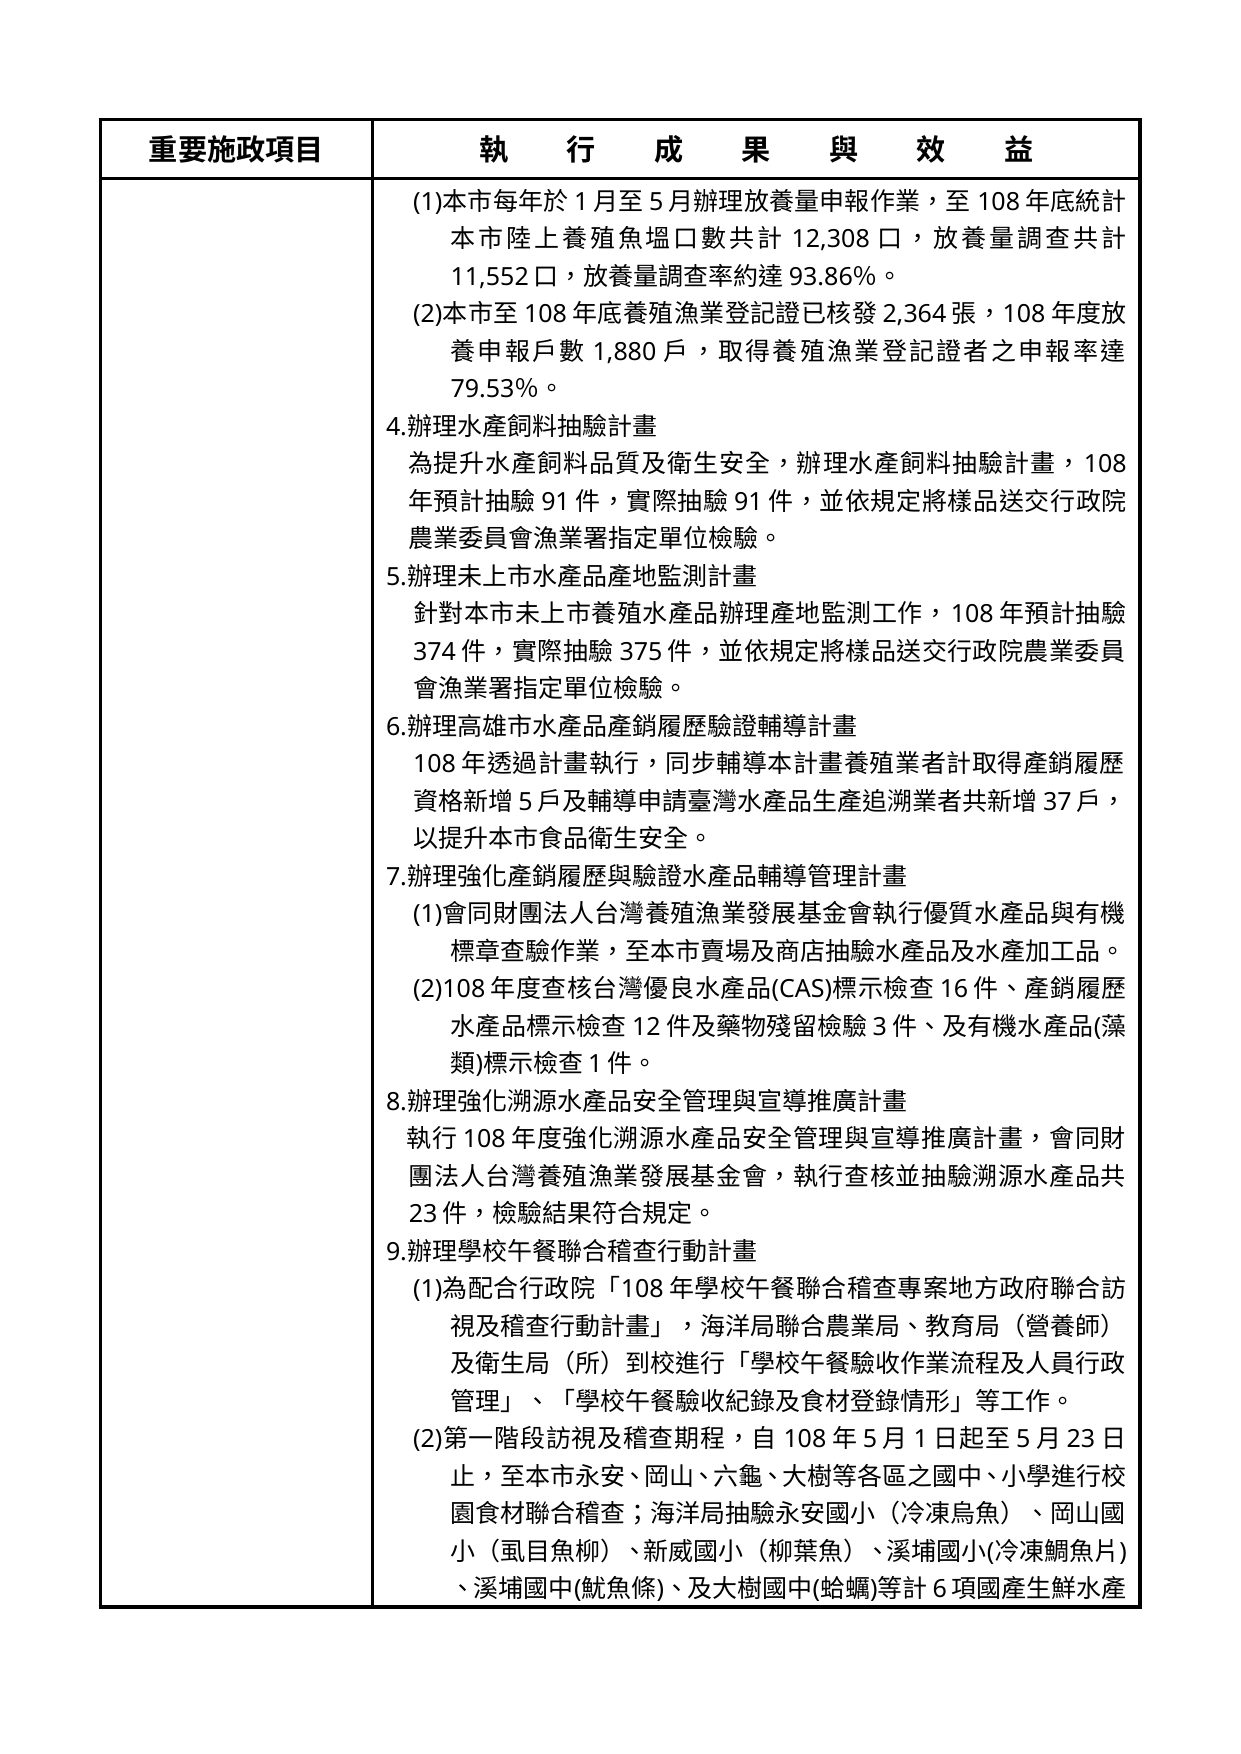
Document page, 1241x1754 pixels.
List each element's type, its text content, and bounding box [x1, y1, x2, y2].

table_header 執 行 成 果 與 效 益 [374, 121, 1138, 177]
table_header 重要施政項目 [102, 121, 371, 177]
table_cell [102, 180, 371, 1605]
table_cell 1.辦理研究、發展、考核、文書檔案管理。 2.完成現行檔案建檔36,567件。 依「政府採購法」、「事務管理手冊」及府頒相關規定，辦理庶務採購及財產建檔管理。 辦理歲計、會計及統計業務 1.配合年度施政計畫及法令規定，籌編年度預算。 2.依據相關法令規定執行年度各項預算，發揮預算執行之最高效益。 3.依照市府統計相關規定，加強統計資料之整理編報。 1.踐行人事公開、貫徹考、訓、用合一，以達專才專用、適才適用。 2.落實考試用人政策，活化人力配置，108年申請相關考試任用計畫分配考試及格人員如下： (1)高普考試5人。 (2)地方特考2人。 3.綜覈名實、信賞必罰，準確客觀考核及強化績效管理制度。各單位主管確能依公務人員考績法等相關規定、平時考核紀錄及獎懲等作為年終考績重要參考依據，並依業務執行績效作準確客觀之考評，以落實績效管理。 4.提升公務人員英語能力，促進公務人力國際化。海洋局通過英語檢定人數達25人，比例達29.76%。 5.落實推動型塑學習型政府行動方案，鼓勵公務人員終身學習。年平均業務相關學習時數達45.64小時，其中數位學習時數16.73小時，實體時數平均28.34小時。 1.對內辦理廉政會報暨宣導計14案，並透過法令測驗、教育訓練、專題演講等方式辦理各項政風法令宣導。 2.對外辦理社會參與宣導計6案，運用本市辦理各項大型活動時機行銷廉能政策，舉辦反貪、反詐騙、消費者保護及公務機密暨機關安全維護之有獎徵答活動。 3.辦理公務機密及機關安全維護定期及不定期檢查計4案，並配合機關活動辦理安全維護會報暨宣導計20案，藉以杜絕洩密案件及危安事故發生。 4.受理公職人員財產申報計8案，並辦理前年度財產申報實質審查暨前後年度比對計1案。 1.興達漁港 (1)興達漁港水環境改善計畫-興達港碼頭水岸環境及親水設施營造(第一期) (2)興達港碼頭水岸環境及親水設施營造(第二期) (3)高雄市興達漁港港池疏浚工程 2.彌陀漁港 (1)彌陀漁港舊泊區及海岸光廊環境及親水設施營造 (2)彌陀漁港上架場及冷凍設施改善工程 3.蚵仔寮漁港 (1)蚵仔寮漁港疏浚工程 (2)蚵子寮漁港堤防護岸保護及景觀改造工程 (3)蚵子寮漁港碼頭及景觀改造 (4)蚵仔寮魚貨直銷中心景觀營造工程 4.前鎮漁港 (1)前鎮污水處理廠整修工程 (2)前鎮暨周遭漁港水環境改善計畫-前鎮暨周遭漁港水域環境改善景觀改造計畫 (3)前鎮漁港西岸碼頭輸銷歐盟卸魚場內浴廁遷建工程 (4)108年前鎮漁港碼頭鋪面改善暨岸電擴充工程 5.中洲漁港 中洲漁港老舊碼頭、疏浚及景觀營造 6.小港地區漁港 小港臨海新村漁港景觀改造計畫 7.中芸漁港 (1)中芸漁港避風泊地碼頭改善工程 (2)中芸整補場及港區環境改善 (3)林園觀景平台改善工程 8.養殖及農路改善工程 (1)LNG海水管線擴充工程(石斑路) (2)永安養殖漁業生產區魚塭土溝及塭堤道路改善工程 (3)彌陀漁港養殖供水設施工程 (4)彌陀養殖區排水渠道牆身加高工程 (5)108年度公告養殖區農路工程 (6)高雄市養殖漁業生產區排水路清淤工作 9.其他漁業及海洋工程 (1)岡山魚市場新建工程 (2)鳳山行政中心海洋局辦公室搬遷至後3棟樓辦公室裝修工程 1.為維護船舶停泊秩序及安全需要，公告修訂本市遊艇碼頭泊位，興達漁港15席，鼓山漁港24席。 2.為防範颱風期間海上漂流木(物)湧入漁港，業於中芸、汕尾、鳳鼻頭等3處鄰近高屏溪出海口易受漂流木入侵頻率較高之漁港，各辦理1場攔木網佈設演練，俾利颱風及汛期期間因應佈設，維護漁民生命財產安全。 3.辦理高雄市轄各漁港浮木、漂流物清除處理工作（開口契約），總清除經費580萬7,000元，計執行漂流木清除900噸。 4.完成本市16處漁港清潔維護工作，總經費1,715萬5,000元，計清除廢棄物約1,554.9公噸，廢油回收5,090公升。 5.為杜絕登革熱大流行，除舉辦登革熱防治講習外，亦在各漁港區域進行戶外噴藥工作，並依序在各漁港執行碼頭、閒置漁船等噴藥作業，並以海水沖洗魚市場碼頭面，排水溝及廢輪胎等易積水部分加灑海鹽以加強孳生源清除工作，達到全方位防治登革熱的目標。另前鎮漁港環境清潔維護工作，於本(108)年10月23日接受行政院農業委員會漁業署辦理之第一類漁港環境清潔評鑑，成績優良。 6.為加強港區安全巡視及公共安全維護，針對違反漁港法（含氨氣外洩事件等）處理方式： (1)開立改善通知單，計15件。 (2)開立行政處分書，計4件，裁罰金額18萬元。 7.落實漁港多元化利用，核准本國籍漁船以外船舶，進入漁港之件 數： (1)外國籍冷凍商輪進港卸魚作業13件。 (2)外籍漁船進港作業14艘件。 (3)工作船或其他船舶進港作業29艘。 8.收取漁港管理費1,761萬8,842元。 9.鼓山漁港每日平均停泊遊艇23艘，停泊率95.83%，另興達漁港每日平均停泊遊艇30艘，依據符合遊艇停泊條件實際可供停泊之15船席核算，停泊率200%。 上竹里漁港遭民眾堆置私人物品，影響港區環境清潔及觀瞻，遂於108年3月14日公告「上竹里漁港辦理漁港區域內無籍船筏及不明物資清除」相關事宜，並於108年6月6日完成強制執行清除工作，共清除2.5噸不明物資。 小港臨海新村漁港違規物件影響港區環境清潔及觀瞻，經海洋局分別於108年4月及10月執行清除作業，共清除18.5頓。 中芸漁港碼頭及舊有上架場周邊環境堆置許多不明廢棄物，經海洋局分別於108年5月28日及6月4日執行清除工作，清除上架場鐵皮屋、機具設備、大型木材、漁具網具、船舶及建築物等廢棄物，共清除35.22噸。 前鎮漁港於108年10月19日及10月21日分別執行不明物資清理及登革熱防疫清除工作，清除碼頭面家具、鐵桶、木箱、纜繩、棧板等廢棄物，共清除12.73噸。 汕尾漁港於108年11月21日執行廢棄網漁具等物資清理，清除碼頭面鐵桶、木箱、漁網、纜繩、棧板等廢棄物，共清除20.5噸。執行後顯著改善港區環境整潔及落實土地正義，杜絕病媒蚊孳生及私自占用等情事，確保漁港環境整潔及靠泊安全，提供優質的漁港水岸環境。 為確保漁港環境整潔及靠泊安全，依法公告併清除上竹里無籍(主)廢船筏2艘，以提供優質的漁港水岸環境。 配合中央推動海洋再生能源及綠能發展，經濟部提出於興達港設置「高雄海洋科技產業創新專區」計畫，以「海洋工程」、「海洋工程人才培訓」、「海洋科技產業」、「海洋創新材料」為四大發展主軸，設置海洋工程區及三個培訓及研發中心：海洋科技工程人才培訓中心、海洋科技產業創新研發中心及海洋科技工程材料研發中心，政府投入經費約為43.6億元。民間投資34.21億元成立興達海基公司興建套筒式(jacket)水下基礎生產廠房、碼頭重建，執行期程為106-109年止，總經費77.81億元。其中於107年4月15日動工興建離岸風電水下基礎設施廠房、新建辦公大樓及重件碼頭及建置離岸風電水下基礎產線，相關工程已於108年12月27日完成，預計每年可供應國內離岸風電50~60座水下基礎。三中心於108年5月31日動工，預計於109年7月完成主建物工程竣工。 海洋事務之企劃、交流及發展 1.辦理海洋環境教育－校園巡迴列車 自108年1月1日起至12月31日止，前往30所小學，參與授課人數約有2,300人，授課講師利用生動活潑的教學方式帶領學童認識海洋生物，並以有獎徵答的互動教學模式，藉由深入淺出的方式勾起學童對於海洋生物的好奇心，讓學童從輕鬆活潑的課程中體認到海洋生物的多種樣貌。為豐富海洋環境教育教材，108年海洋教育結合AR擴增實境技術，為學童在課堂上打造一個身臨其境的美麗海洋世界，提升學童對海洋議題的關注與興趣，以達推廣海洋教育之目的。 2.108年6月、12月發行「海洋高雄」電子期刊共二期。 1.海洋資源之開發利用、生態保育、養護管理 (1)為培育沿近海高經濟漁業資源，增加漁民收益，配合「臺灣漁業永續發展協會」等單位於108年1月至12月間在蚵子寮、茄萣、彌陀、林園、永安施放布氏鯧鰺、黃錫鯛、黑鯛魚、雞赤鰭笛鯛及烏魚共397.9萬尾，藉以增加市轄海域魚類資源。 (2)補助東南沙漁民服務站維護相關經費計8萬元。 2.海洋環境之監測及保護 (1)辦理「108年高雄市海域環境監測計畫」。 (2)每季辦理1次海域水文、水質、底質及生態採樣。 (3)持續更新並維護「高雄市海洋環境資訊系統」。 3.積極參與海洋環境資源保護組織，推動海洋環境及資源養護之工作 (1)參與台灣珊瑚礁學會。 (2)參與財團法人台灣海洋污染防治協會。 (3)參與社團法人臺灣海洋產學策進會。 (4)參與中華民國海洋學會。 (5)參與中華民國海洋事務與政策協會。 4.辦理海底（漂）垃圾清除處理暨海洋環境教育宣傳活動 (1)108年度共辦理10趟次海洋垃圾調查及清除作業和16場次海洋環境教育宣導活動。 (2)持續推辦環保艦隊，結合環保局資源回收兌換獎勵辦理，宣導將船舶出海作業所產生之廢棄物及資源回收物攜回岸上。 1.海污防治工作之協調聯繫與執行 (1)108年8月21日至22日辦理「108年度海洋污染防治專業訓練班」。 (2)108年執行海洋污染災害應變通報處理事件11件。 (3)108年執行市轄海域稽查12次，陸域稽查75次。 2.海洋污染防治及災害緊急應變計畫策定執行，另更新設備地圖，並調查彙整本市轄各公務機關、各公民營企業之海洋污染應變器材，以備海洋油污染緊急應變所需。 3.重大海洋污染應變演練 108年9月20日與台灣中油股份有限公司等高雄市海洋團隊成員共同辦理「108年高雄市海洋團隊3D海洋重大油污染緊急應變演習（國家災防日系列活動）」。 4.編修海洋局緊急事故處理手冊 為因應各局處人事及實際應變程序異動，於108年3月修訂標準化處理架構及程序，以有效建立處理緊急應變事故各機關之縱向及橫向聯繫。 1.配合辦理「108年高雄市海嘯災害兵棋推演」 海洋局配合本府於108年10月25日辦理「108年高雄市海嘯災害兵棋推演」，本次兵棋推演採「無腳本」、「議題式」進行，想定可能發生之海嘯災害狀況達17項，至於「想定狀況」及「處置單位」由擔任指揮官陳秘書長現場隨機選定。 2.辦理海嘯災害防治宣導 (1)為加強海嘯防災宣導，讓本市地區民眾對海嘯災害有更深的認識，於多項活動現場發放海嘯宣導摺頁、懸掛海嘯宣導立軸、布條及撥放海嘯宣導短片並進行海嘯常識及原則有獎徵答以達海嘯宣導效能，讓民眾瞭解海嘯發生時之應變作為，對爾後防災工作更有助力。 (2)協助本府災害防救辦公室辦理災害防救業務執行計畫撰寫，內容包含海嘯、海難及寒害等相關資料。 (3)不定時更新海洋局「海嘯防範專區」網站，該區提供「內政部消防署海嘯防範注意事項」、「地震海嘯來臨時避難十大準則」、「海嘯災害人員避難手冊」及「高雄市海嘯模擬分析及災害應變作業研究」、「內政部消防署海嘯防災須知手冊」等相關防災資料提供民眾參閱。 (4)本市旗津區為海嘯溢淹潛勢重要行政區之一，為宣導災害發生時疏散避難路線供民眾防災避難，海洋局108年12月23日已於旗津魚市場旁及旗津海岸公園各設置海嘯防災相關避難導引路線指示牌1支，並建立相關海嘯災防相關資訊。 1. 108年度郵輪到訪高雄計有29航次（58艘次），進出港旅客計有約9萬人次。 2.提升郵輪旅客通關服務品質 與高雄市菁英外語導遊協會合作執行「2019高雄港郵輪旅客服務計畫」，辦理人員培訓課程2梯次，提供郵輪旅客各種岸上觀光地圖摺頁，並派遣具外語能力人員至9號碼頭服務，協助國際郵輪旅客進行岸上觀光，行銷港都海洋魅力，另加強提升計程車載客服務品質、增設ATM及優化人工兌幣機制、提供旅客一卡通及接駁專車服務等。 3.與業界合作推廣郵輪產業 108年度麗星郵輪、歌詩達郵輪合計推出4航次高雄母港航線，前往那霸、宮古島等地，展開5-6天的旅程，海洋局積極輔導業者行銷宣傳以高雄為母港航班，包含協助業者辦理記者會，刊登媒體廣告、媒介業者辦理產品說明會、拍攝宣導短片等，讓市民認識郵輪觀光產業，拓展中南部郵輪市場，落實高雄郵輪母港政策，全面提升本市國際觀光效益。 另與高雄港務分公司深化合作，針對高檔國際郵輪威士特丹號，辦理迎賓送客以及推廣岸上深度旅遊等活動，並配合辦理高雄物產市集與輔導優質水產品廠商了解國際郵輪物流市場。 1.免費開放西子灣南岬頭沙灘 為提供民眾休閒賞景空間，積極協商中山大學並興建西子灣南岬頭景觀步道，供民眾免費由此步道進入西子灣南岬頭沙灘地觀賞西子灣美景及大船出入港，開放時間為每日上午9時至下午18時止，經統計108年度到訪遊客計11萬9,698人次。 2.為整合高雄沿海具漁村文化之特殊亮點觀光資源，推廣高雄港至蚵子寮漁港之藍色公路航線遊程，並由旅行業者經營，提供民眾體驗海上休閒遊憩活動及陸上漁鄉旅遊機會。另結合地方產業配合節慶活動提供漁港客船體驗，吸引國內外觀光客到漁鄉旅遊，108年度藍色公路航線計行駛12航次，總體驗人數1,395人次。 為行銷宣傳台灣遊艇製造工藝，積極拓展東南亞及美國市場，於108年分別前往「泰國海事與離岸設備博覽會」(TMOX)及「美國羅德岱堡國際遊艇展」(FLIBS)辦理遊艇國際交流會、設攤行銷宣傳，並進行招商引資，同時於美國會晤羅德岱堡市市長及邁阿密市政府，除鞏固雙方姊妹市情誼外，更強化彼此在遊艇、郵輪及觀光等產業合作關係。另舉辦「高雄遊艇國際交流會」，邀請來自新加坡相關經銷代理商及船廠來台，與國內業者進行經驗交流與學習，並媒合雙方洽談商機。 1.辦理漁業執照核(換)發、建造、改造等823件。 2.核發漁船配油手冊521件。 3.核處漁船(員)各類違規4件。 4.補助漁船檢查規費計55萬4300元。 5.補助高雄區漁會漁業專用及通訊電台營運經費1百萬元。 6.核發108年度漁船獎勵休漁，經漁業署核定共有1,158艘漁船筏符合資格，核發獎勵金額共計新台幣4,498萬5,800元整。 1.核發漁船船員手冊5,401件及外國籍船員證364件。 2.辦理大陸船員往返通航港口至暫置場所陸運接駁案件計67艘次，181人次。 3.核發大陸船員識別證23張。 4.辦理漁船船員經歷證明及職務代理236件。 5.聯合相關單位稽查沿近海漁業資源養護管理48次。 1.健全遠洋漁業發展：配合中央加強宣導三大洋區遠洋漁業管理法規。 2.發揮國外基地功能：協助國外基地漁船及船員事務之處理。 3.漁船及船員之管理 (1)受理遠洋漁船僱用之大陸船員申請進入境內水域251艘次，核准大陸船員進港人數計655人次。 (2)受理遠洋漁船僱用外籍船員報備1,240艘次，僱用外籍船員計9,201人次。 1.辦理漁會年度考核工作 (1)依「漁會考核辦法」規定，漁會年度考核應於每年6月底完成評定，於108年5月13～16日至各區漁會辦理107年度漁會考核評定工作。 (2)107年度漁會考核評定成績，除小港、彌陀及高雄等3間區漁會考列優等外，其餘4間區漁會均考列甲等。 2.辦理農業產銷班評鑑（漁業）複評工作 108年6月4～5日邀集行政院農委會水試所專家組成評鑑小組，假輔導單位對市轄12個產銷班進行共同審查，完成產銷班評鑑複評工作。 3.輔導產銷班參加「108年度績優漁業產銷班」選拔 為輔導農業產銷班提升經營績效，促進新農業創新推動方案執行成效，發揮領航示範效果，海洋局積極輔導所轄產銷班參加行政院農業委員會舉辦「108年度績優農業產銷班」選拔，經由農業產銷班之基層輔導單位、直轄市及縣（市）政府、區農業改良場等3階段的逐級評選與推薦，本次在全國6,139個農業產銷班中，高雄市永安區水產養殖產銷班第9班獲選10個全國優良農業產銷班中唯一漁業產銷班，成績斐然。 1.辦理水產養殖經營講習 (1)為防範氣候劇變造成嚴重災害及增進漁民水產養殖經營觀念，委託國立高雄科技大學於108年7月10、11、12及17日，假本市永安區漁會、林園區漁會、路竹區老人活動中心及美濃區公所及辦理「108年度高雄市水產養殖經營講習」。 (2)講習會內容包含水產養殖經營管理、魚病用藥防治、智慧化養殖技術、水產品行銷、水產品加工技術、電商平台、天然災害預防、養殖漁業法規等理論與實務兼具之主題，並透過產學研界專家學者與漁民之經驗交流，共創高雄優質水產品。 2.規劃養殖漁業天然災害保險 (1)受到全球極端氣候變遷影響，本市遭受天然災害發生之頻率與強度增加，為推動養殖漁業天然災害保險制度，透過保險來轉嫁損失。 (2)海洋局除配合行政院農業委員會漁業署辦理養殖漁業低溫型保險（寒害危害）外，針對颱風豪雨危害，特與臺灣產物保險公司共同規劃本市養殖漁業天然災害降水型保單。 (3)海洋局108年度輔導養殖漁民完成投保「高雄地區降水量參數養殖水產保險」計25人；「溫度參數養殖水產保險」計30人；「溫度參數虱目魚養殖水產保險」計18人。 3.辦理養殖漁業放養量申（查）報作業 (1)本市每年於1月至5月辦理放養量申報作業，至108年底統計本市陸上養殖魚塭口數共計12,308口，放養量調查共計11,552口，放養量調查率約達93.86％。 (2)本市至108年底養殖漁業登記證已核發2,364張，108年度放養申報戶數1,880戶，取得養殖漁業登記證者之申報率達79.53％。 4.辦理水產飼料抽驗計畫 為提升水產飼料品質及衛生安全，辦理水產飼料抽驗計畫，108年預計抽驗91件，實際抽驗91件，並依規定將樣品送交行政院農業委員會漁業署指定單位檢驗。 5.辦理未上市水產品產地監測計畫 針對本市未上市養殖水產品辦理產地監測工作，108年預計抽驗374件，實際抽驗375件，並依規定將樣品送交行政院農業委員會漁業署指定單位檢驗。 6.辦理高雄市水產品產銷履歷驗證輔導計畫 108年透過計畫執行，同步輔導本計畫養殖業者計取得產銷履歷資格新增5戶及輔導申請臺灣水產品生產追溯業者共新增37戶，以提升本市食品衛生安全。 7.辦理強化產銷履歷與驗證水產品輔導管理計畫 (1)會同財團法人台灣養殖漁業發展基金會執行優質水產品與有機標章查驗作業，至本市賣場及商店抽驗水產品及水產加工品。 (2)108年度查核台灣優良水產品(CAS)標示檢查16件、產銷履歷水產品標示檢查12件及藥物殘留檢驗3件、及有機水產品(藻類)標示檢查1件。 8.辦理強化溯源水產品安全管理與宣導推廣計畫 執行108年度強化溯源水產品安全管理與宣導推廣計畫，會同財團法人台灣養殖漁業發展基金會，執行查核並抽驗溯源水產品共23件，檢驗結果符合規定。 9.辦理學校午餐聯合稽查行動計畫 (1)為配合行政院「108年學校午餐聯合稽查專案地方政府聯合訪視及稽查行動計畫」，海洋局聯合農業局、教育局（營養師）及衛生局（所）到校進行「學校午餐驗收作業流程及人員行政管理」、「學校午餐驗收紀錄及食材登錄情形」等工作。 (2)第一階段訪視及稽查期程，自108年5月1日起至5月23日止，至本市永安、岡山、六龜、大樹等各區之國中、小學進行校園食材聯合稽查；海洋局抽驗永安國小（冷凍烏魚）、岡山國小（虱目魚柳）、新威國小（柳葉魚）、溪埔國小(冷凍鯛魚片)、溪埔國中(魷魚條)、及大樹國中(蛤蠣)等計6項國產生鮮水產品並送檢驗，檢驗結果尚符合規定。 (3)第二階段訪視及稽查期程，自108年10月1日起至11月8日止，至本市苓雅、前鎮、仁武、鼓山等各區之高中、國中、小學進行校園食材聯合稽查；海洋局抽驗苓雅國中（月魚丁）、佛公國小（旗魚丁）、仁武高中（鯛魚丁）、龍華國小(鯛魚丁)、五甲國中(虱目魚柳)、正興國小(文蛤)、彌陀國中(鯛魚丁)、維新國小(文蛤)、文山高中(烏魚丁)、南成國小(蚵)、鳳翔國小(旗魚丁)、漢民國小(河蜆)、鳳林國中(白蝦仁)、明義國中(鱈香魚)等計14項國產生鮮水產品並送檢驗，其中1件抽驗之月魚丁經檢驗其「甲基汞」超標，已函送本府衛生局依「食品安全衛生管理法」進行後續調查與處置，案經本府衛生局派員前往現場稽查，未見有月魚丁之庫存，查察現場環境衛生尚符合規範，另業者定期進行自主檢驗，檢驗結果皆符合規定，本府衛生局並面諭旨揭業者加強原物料之品質管理以確保食品衛生安全；其餘檢驗結果尚符合規定。 10.拓展高雄海味國內外市場 (1)結合台灣區冷凍水產工業同業公會參加國際性專業食品（海產品）展覽會，主打高雄海味品牌，於現場以產品展示及試吃品嚐等型式，推廣高雄5寶及台灣鯛等漁產品，以提高本市優質漁產品優質形象並開拓本市大宗魚貨之國際市場。 (2)108年度參與7場次專業性食品展覽會： Ⅰ.東京食品展：創造業績356萬美元。 Ⅱ.北美食品展：創造業績3,592萬美元。 Ⅲ.全球食品展：創造業績2,693.2萬美元。 Ⅳ.台北食品展：創造業績727萬美元。 Ⅴ.臺灣漁業展：創造業績17萬美元。 Ⅵ.高雄國際食品展：創造業績300萬美元。 Ⅶ.中國國際漁業博覽會：創造業績1,854萬美元。 11.辦理2019高雄國際食品展、2019台灣國際漁業展 (1)2019台灣國際漁業展，辦理情形如下： Ⅰ.2019台灣國際漁業展於108年9月26～28日於高雄展覽館(南館)正式展出。 Ⅱ.本屆(第5屆)漁業展結合第3屆「台灣國際農業週」，以雙展聯合展出呈現。 Ⅲ.本屆海洋局以「高雄海味」品牌結合城市行銷概念設置「高雄館」，與本市5家優質水產廠商(凱亞、魚之達人、晉欣、魚社長、飛洋)共同籌組參展，還有超萌之高雄5寶在現場民眾互動，讓觀展業者及民眾來到「高雄館」品嘗購買高雄海味。 (2)2019高雄國際食品展： Ⅰ.108年10月12日於高雄大遠百廣場召開展前記者會，10月24～27日於高雄展覽館(南館)正式展出。 Ⅱ.本屆(第13屆)食品展結合第5屆「高雄飯店、餐飲及烘培設備展」、第3屆「高雄清真產品展」，以三展合一型式呈現。 Ⅲ.海洋局與19家水產品廠商籌組「高雄海味專區」進駐高雄食品展。 12.高雄海味推廣 (1)網路推廣平台： 架設高雄海味優質水產品專區，於108年4月24日正式上線，期能加強高雄海味能見度，並協助媒合買賣雙方。 (2)推廣活動： Ⅰ.6月1日於台北希望廣場辦理「高雄海味 鱸魚得水」推廣活動，行銷本市優質鱸魚產品，提升北部市場能見度。 Ⅱ.7月27日首次舉辦「2019高雄海味料理大賽」，計有9間本市四星級連鎖飯店業者熱情參與，以高雄五寶(包含鮪魚、魷魚、秋刀魚、石斑魚及虱目魚)入菜，料理大賽前三名為翰品酒店、漢來美食及圓山大飯店，也透過飯店連鎖系統推廣至旗下餐廳入菜，自9月1日起至12月31日正式販售，總銷售金額超過27萬元。並辦理北、高漁產品推廣活動，分別有10攤及8攤業者，共創下將近50萬元營業額佳績。 Ⅲ.9月26日至28日辦理「2019台灣國際漁業展」，海洋局將「高雄海味」品牌，結合城市行銷概念，設置「高雄館」參展，展示主題為「高雄海味 漁你相遇」，邀請本市6家優質水產廠商共同籌組參展。 Ⅳ.12月2日及12月9日各辦理1場清真認證輔導成果發表會，本年度成功輔導5家業者，共38品項水產品取得清真認證，將「高雄海味」推向穆斯林市場。 Ⅴ.12月18日至31日辦理高雄海味年節福袋活動，限量250份，福袋內容物包含鱸魚、青斑、午仔魚、龍膽魚塊、龍膽魚骨、虱目魚肚以及海味刴椒醬。 (3)產品開發： Ⅰ.「2019高雄海味料理大賽」由翰品酒店奪冠，以高雄五寶(包含鮪魚、魷魚、秋刀魚、石斑魚及虱目魚)入菜，開發出創新料理為鮪魚佐旺來豆醬、玉荷蕉香魷魚捲、元寶秋刀覆蛋衣、芋香海味虎斑鍋及復刻虱目魚燥飯。 Ⅱ.「2020臺灣農業百大精品」，本市計有3項水產精品獲得本獎殊榮，產品類別均為上選鮮味： (Ⅰ)永安區漁會：龍膽蝦仁水餃。 (Ⅱ)高雄市青年農民葉芳：魚你守護鱸魚精禮盒。 (Ⅲ)梓官區漁會：野生烏魚子禮盒。 (4)通路拓展： Ⅰ.國內通路輔導業者與7-11便利商店(天時福、得意中華及安永鮮物)、新東陽(天時福)、家樂福(天時福)、大潤發(天時福)、統一生機(蘇班長)、元榆牧場(蘇班長)、新光三越(小欖仁、飛洋)及王品集團(飛洋、魚之達人)等企業洽談上架事宜，安永生技於板橋旗艦店販售本市石斑魚、鱸魚等水產品。 Ⅱ.國外通路部分，亦與日本、香港永旺超市、新加坡HAO MART及馬來西亞電商等通路合作推出本市優質水產品；另輔導業者開拓清真市場，例如安永生技開始拓展海外之清真市場，而高雄福華大飯店、翰品酒店等取得清真認證之飯店，與「魚社長」共同推出「龍虎斑味噌燒」等產品，「天時福」的「品魚時刻」也在家樂福及圓山大飯店上架。 13.輔導本市水產品取得清真認證 (1)為利高雄市各水產加工業或養殖業者取得穆斯林國家之清真認證，海洋局提供清真認證相關輔導資源。 (2)邀請本市優質水產加工廠商加入認證，強化本市漁產品進軍國際穆斯林市場之機會，搭配清真認證說明會及專業人員訓練，協助業者瞭解養殖、捕撈及加工過程之認證規範。 (3)辦理2場次清真認證說明會以及辦理清真認證專業人員訓練課程，計有6人取得專業人員認證，並協助業者辦理現場場勘及認證文件準備。 (4)本年度計有5家輔導業者認證，總計38項產品通過認證。 (5)108年12月2、9日分別於高雄及新北各辦理1場清真認證成果發表會。 14.輔導本市各區辦理海洋文化節慶活動 海洋局於108年補助5間區漁會（高雄、興達港、永安、彌陀、梓官）與當地區公所整合地方資源，共同辦理海洋文化節慶活動，推廣本市各區海洋文化並發展一區一特色漁業。 15.辦理岡山魚市場遷建作業 岡山魚市場遷建作業分為「土地徵收」及「建物興建」二部分；土地徵收費用為1億1千萬元由本府出資，工程經費1億6,000萬元，並經爭取獲漁業署補助1/2建設經費8,000萬元，加上後續目前增加冷凍、冷藏及製冰設備需求經費約新台幣1000萬元，整體遷建工程總花費約2.7億元。岡山魚市場遷建工程於106年11月14日開工，已於108年12月26日完工，並於109年3月1日完成搬遷工作。 辦理動力漁船保險補助 依據「高雄市動力漁船保險補助自治條例」規定，辦理本市籍100噸以下漁船保險，108年共計154艘次投保，補助保險費計3,544,336元。 依據「高雄市漁業災害救助自治條例」規定，辦理漁業災害救助， 108年1月至12月發給救助金計650萬元(漁船損毀4艘，死亡9 人，失蹤1人)。 依據「老年農民福利津貼暫行條例」規定，輔導漁會辦理該項津貼發放作業，108年共計核撥243,500,000元。 [374, 180, 1138, 1605]
